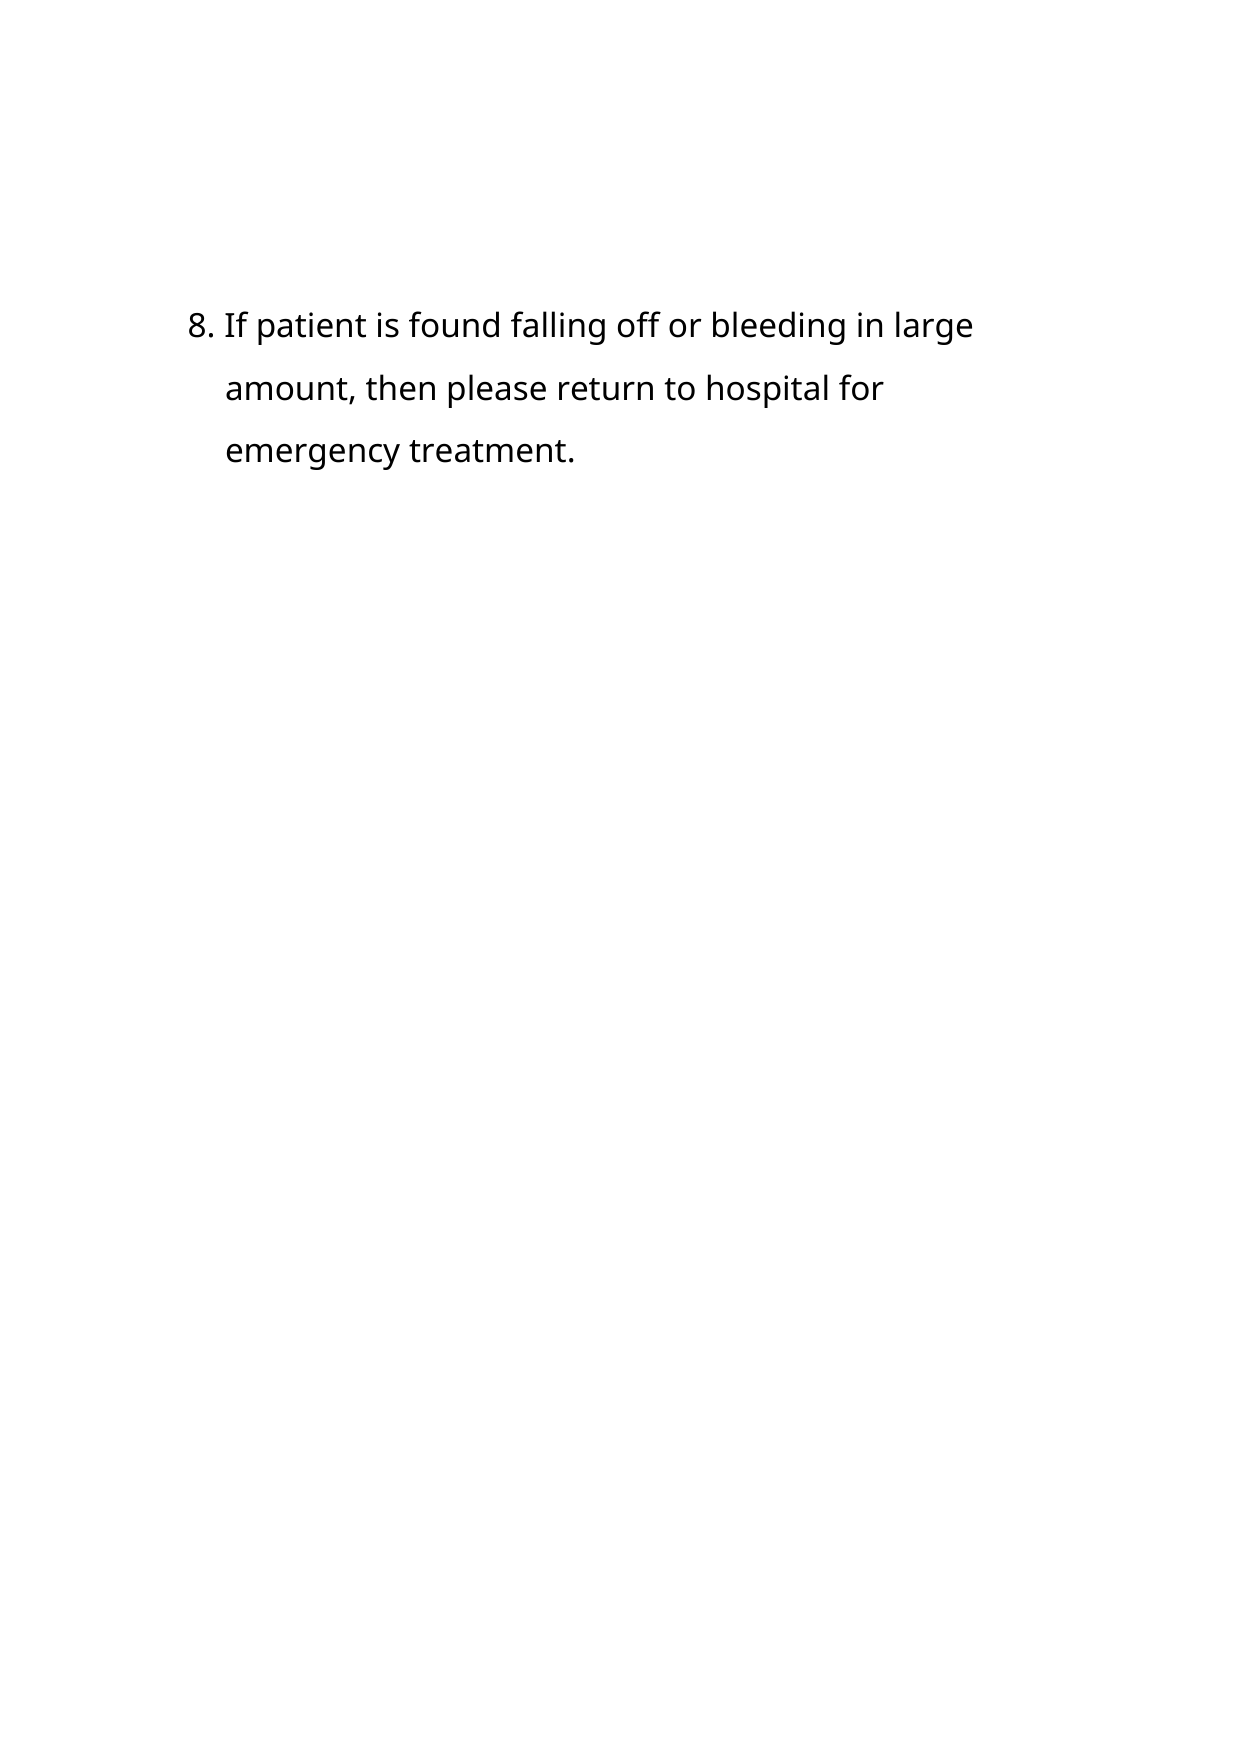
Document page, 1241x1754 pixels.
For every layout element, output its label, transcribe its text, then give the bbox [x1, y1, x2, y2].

text 8. If patient is found falling off or bleeding in large amount, then please return to hospital for emergency treatment. [187, 283, 1053, 471]
